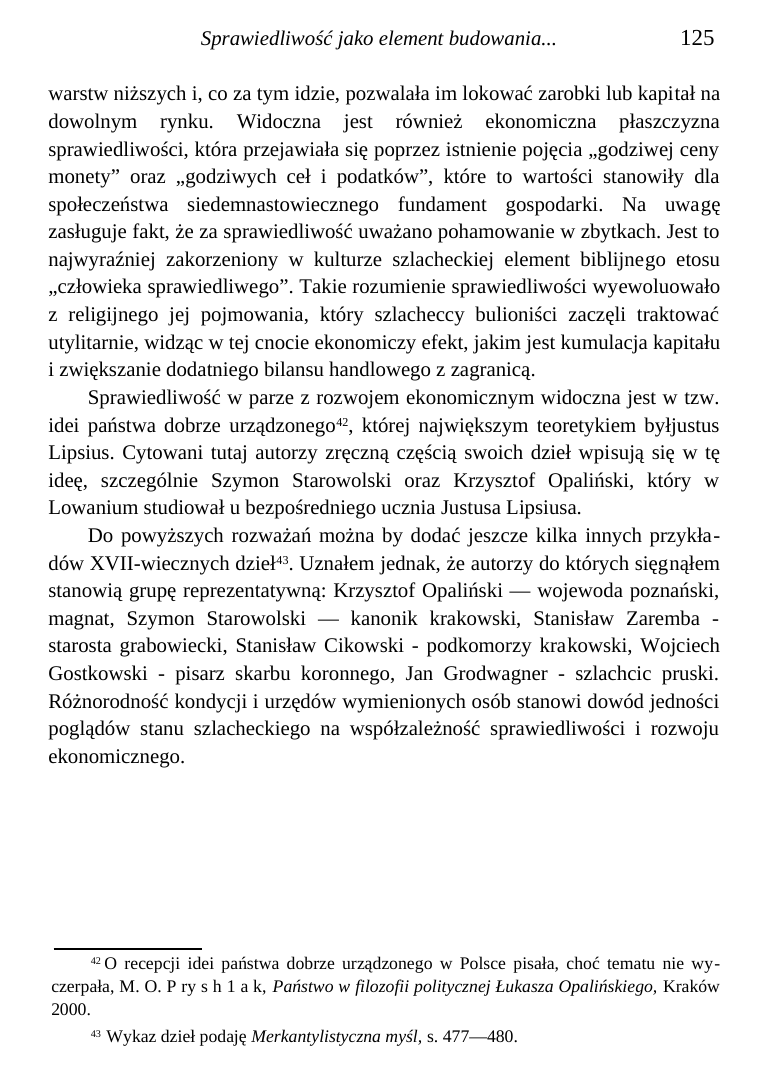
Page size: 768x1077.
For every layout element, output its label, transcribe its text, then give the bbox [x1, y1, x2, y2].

text Sprawiedliwość w parze z rozwojem ekonomicznym widoczna jest w tzw. idei państwa dobrze urządzonego42, której największym teoretykiem byłjustus Lipsius. Cytowani tutaj autorzy zręczną częścią swoich dzieł wpi­sują się w tę ideę, szczególnie Szymon Starowolski oraz Krzysztof Opaliński, który w Lowanium studiował u bezpośredniego ucznia Justusa Lipsiusa. [48, 385, 720, 519]
text 125 [678, 24, 717, 50]
text Sprawiedliwość jako element budowania... [201, 26, 564, 50]
text Do powyższych rozważań można by dodać jeszcze kilka innych przykła­dów XVII-wiecznych dzieł43. Uznałem jednak, że autorzy do których sięg­nąłem stanowią grupę reprezentatywną: Krzysztof Opaliński — wojewoda poznański, magnat, Szymon Starowolski — kanonik krakowski, Stanisław Zaremba - starosta grabowiecki, Stanisław Cikowski - podkomorzy kra­kowski, Wojciech Gostkowski - pisarz skarbu koronnego, Jan Grodwagner - szlachcic pruski. Różnorodność kondycji i urzędów wymienionych osób stanowi dowód jedności poglądów stanu szlacheckiego na współzależność sprawiedliwości i rozwoju ekonomicznego. [48, 523, 720, 768]
text 43 Wykaz dzieł podaję Merkantylistyczna myśl, s. 477—480. [51, 1026, 720, 1047]
text 42 O recepcji idei państwa dobrze urządzonego w Polsce pisała, choć tematu nie wy­czerpała, M. O. P ry s h 1 a k, Państwo w filozofii politycznej Łukasza Opalińskiego, Kraków 2000. [51, 953, 720, 1018]
text warstw niższych i, co za tym idzie, pozwalała im lokować zarobki lub kapi­tał na dowolnym rynku. Widoczna jest również ekonomiczna płaszczyzna sprawiedliwości, która przejawiała się poprzez istnienie pojęcia „godziwej ceny monety” oraz „godziwych ceł i podatków”, które to wartości stanowiły dla społeczeństwa siedemnastowiecznego fundament gospodarki. Na uwa­gę zasługuje fakt, że za sprawiedliwość uważano pohamowanie w zbytkach. Jest to najwyraźniej zakorzeniony w kulturze szlacheckiej element biblijne­go etosu „człowieka sprawiedliwego”. Takie rozumienie sprawiedliwości wy­ewoluowało z religijnego jej pojmowania, który szlacheccy bulioniści zaczęli traktować utylitarnie, widząc w tej cnocie ekonomiczy efekt, jakim jest ku­mulacja kapitału i zwiększanie dodatniego bilansu handlowego z zagranicą. [48, 81, 720, 381]
